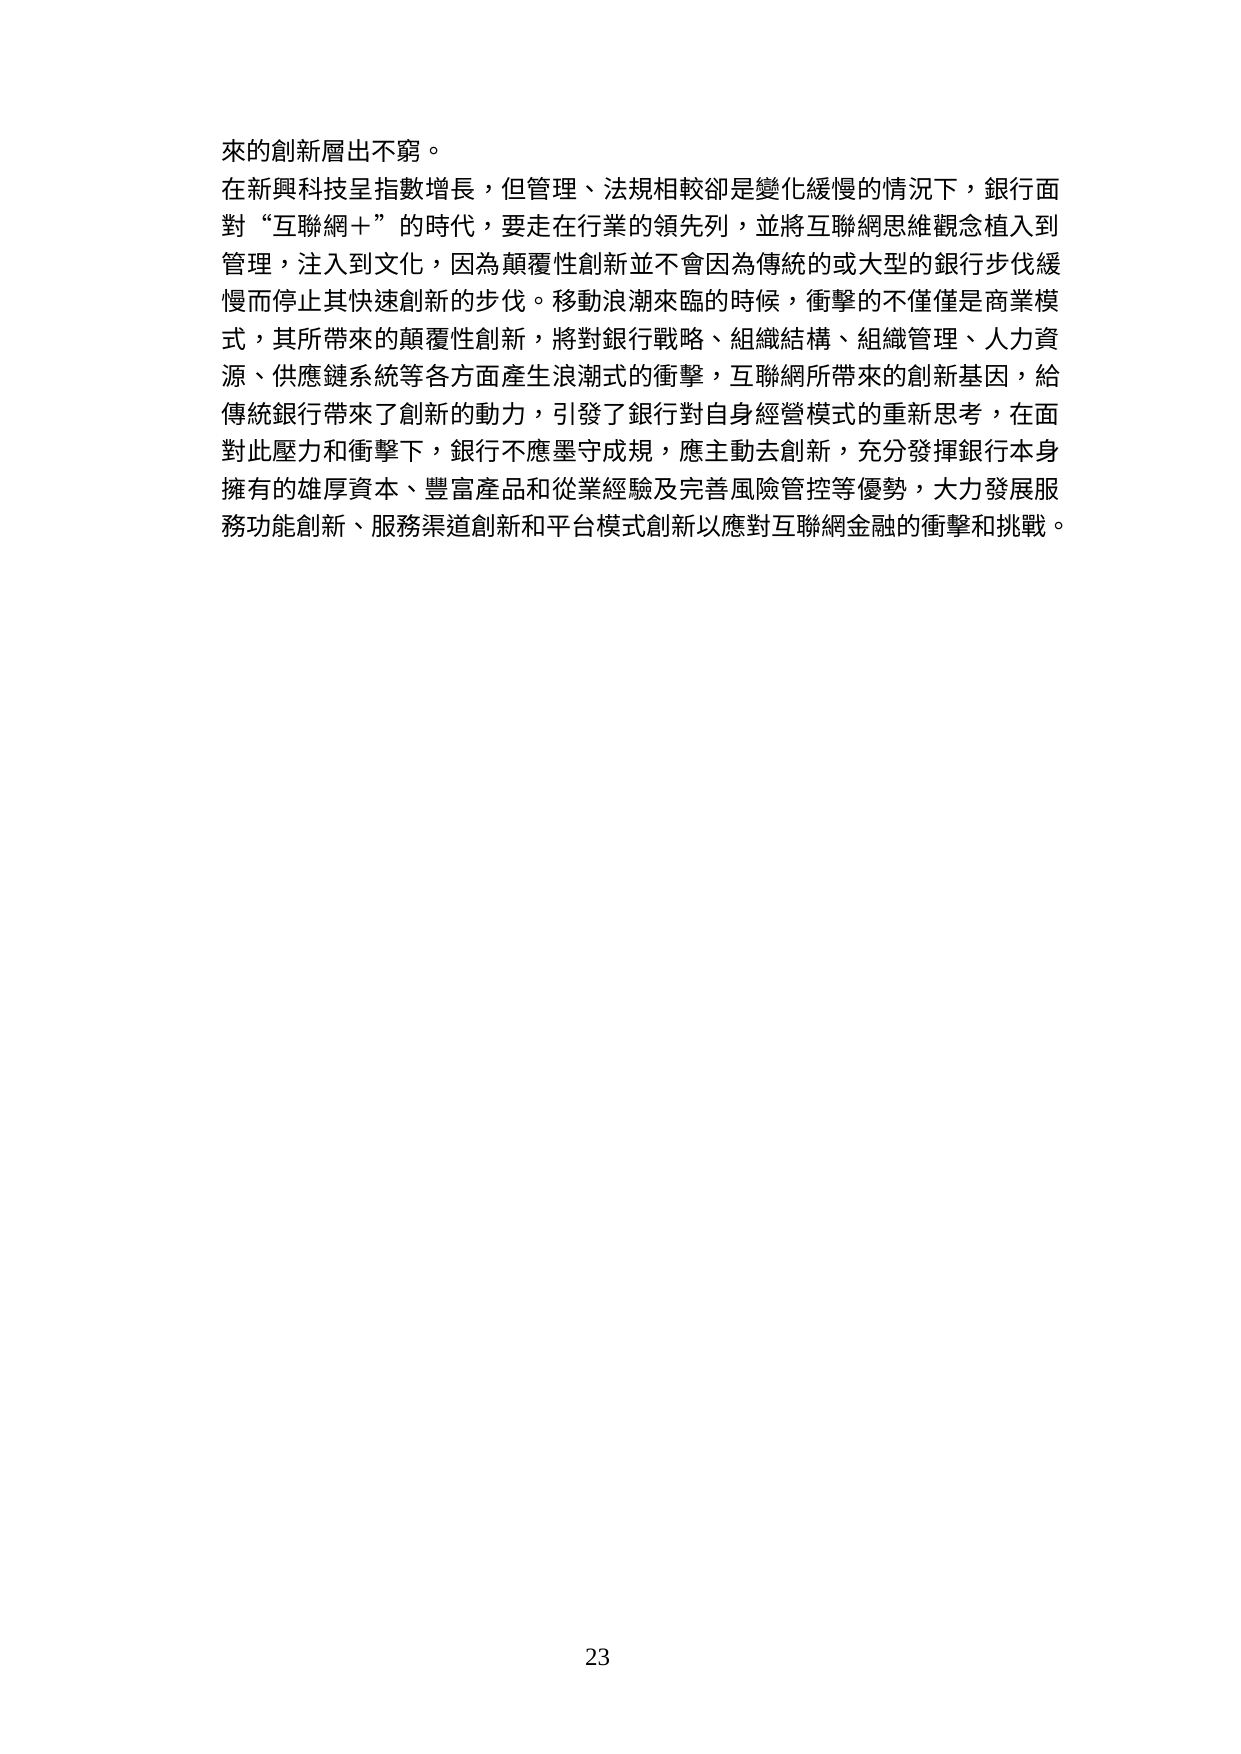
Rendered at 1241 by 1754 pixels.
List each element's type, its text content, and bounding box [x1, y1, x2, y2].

text 在新興科技呈指數增長，但管理、法規相較卻是變化緩慢的情況下，銀行面對“互聯網＋”的時代，要走在行業的領先列，並將互聯網思維觀念植入到管理，注入到文化，因為顛覆性創新並不會因為傳統的或大型的銀行步伐緩慢而停止其快速創新的步伐。移動浪潮來臨的時候，衝擊的不僅僅是商業模式，其所帶來的顛覆性創新，將對銀行戰略、組織結構、組織管理、人力資源、供應鏈系統等各方面產生浪潮式的衝擊，互聯網所帶來的創新基因，給傳統銀行帶來了創新的動力，引發了銀行對自身經營模式的重新思考，在面對此壓力和衝擊下，銀行不應墨守成規，應主動去創新，充分發揮銀行本身擁有的雄厚資本、豐富產品和從業經驗及完善風險管控等優勢，大力發展服務功能創新、服務渠道創新和平台模式創新以應對互聯網金融的衝擊和挑戰。 [221, 168, 1062, 543]
text 來的創新層出不窮。 [221, 131, 1062, 168]
